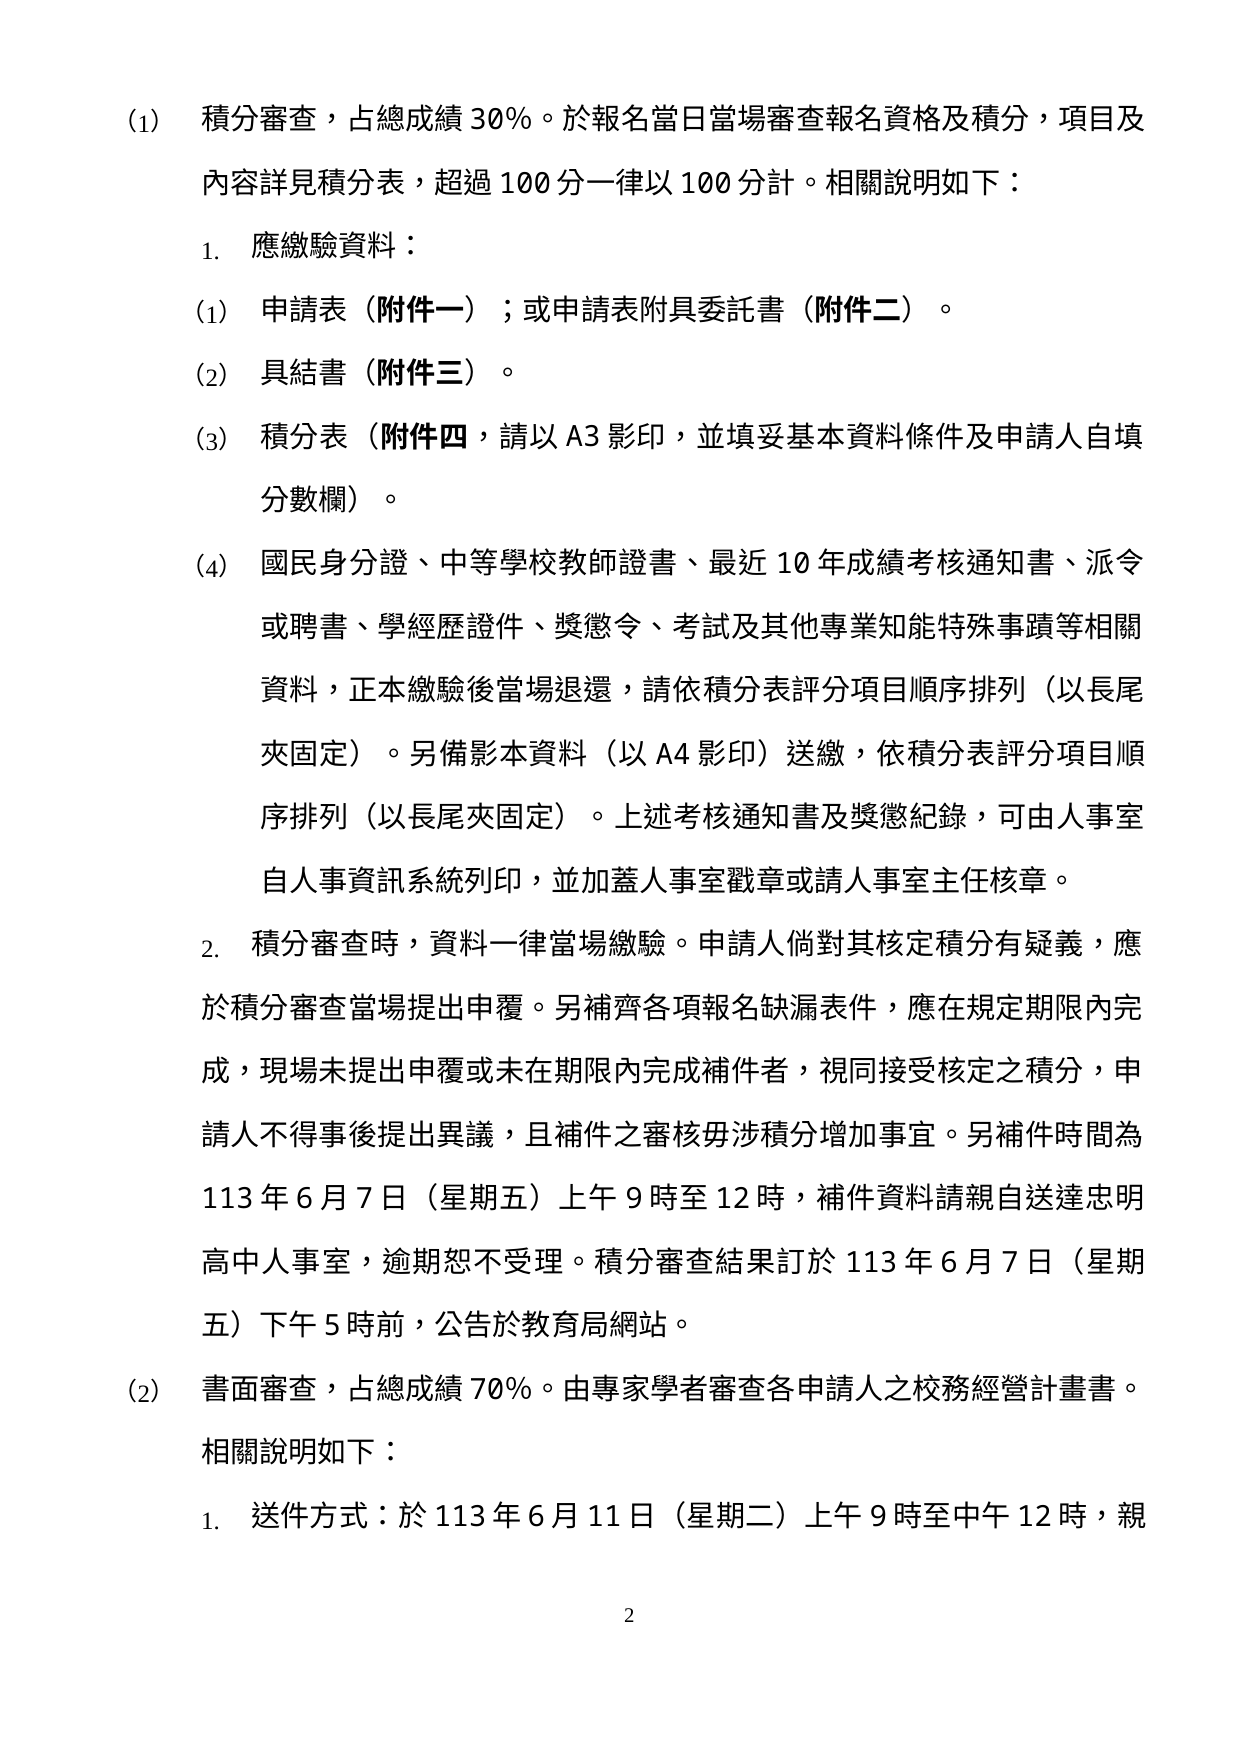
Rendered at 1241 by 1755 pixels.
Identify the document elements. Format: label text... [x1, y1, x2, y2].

list 應繳驗資料： [201, 223, 1146, 265]
list 書面審查，占總成績70％。由專家學者審查各申請人之校務經營計畫書。相關說明如下： [112, 1365, 1146, 1471]
list 送件方式：於113年6月11日（星期二）上午9時至中午12時，親 [201, 1492, 1146, 1534]
list 申請表（附件一）；或申請表附具委託書（附件二）。 [180, 286, 1146, 328]
list 具結書（附件三）。 [180, 349, 1146, 392]
list 積分表（附件四，請以A3影印，並填妥基本資料條件及申請人自填分數欄）。 [180, 413, 1146, 519]
list 積分審查時，資料一律當場繳驗。申請人倘對其核定積分有疑義，應於積分審查當場提出申覆。另補齊各項報名缺漏表件，應在規定期限內完成，現場未提出申覆或未在期限內完成補件者，視同接受核定之積分，申請人不得事後提出異議，且補件之審核毋涉積分增加事宜。另補件時間為113年6月7日（星期五）上午9時至12時，補件資料請親自送達忠明高中人事室，逾期恕不受理。積分審查結果訂於113年6月7日（星期五）下午5時前，公告於教育局網站。 [201, 921, 1146, 1344]
list 積分審查，占總成績30％。於報名當日當場審查報名資格及積分，項目及內容詳見積分表，超過100分一律以100分計。相關說明如下： [112, 96, 1146, 202]
list 國民身分證、中等學校教師證書、最近10年成績考核通知書、派令或聘書、學經歷證件、獎懲令、考試及其他專業知能特殊事蹟等相關資料，正本繳驗後當場退還，請依積分表評分項目順序排列（以長尾夾固定）。另備影本資料（以A4影印）送繳，依積分表評分項目順序排列（以長尾夾固定）。上述考核通知書及獎懲紀錄，可由人事室自人事資訊系統列印，並加蓋人事室戳章或請人事室主任核章。 [180, 540, 1146, 900]
